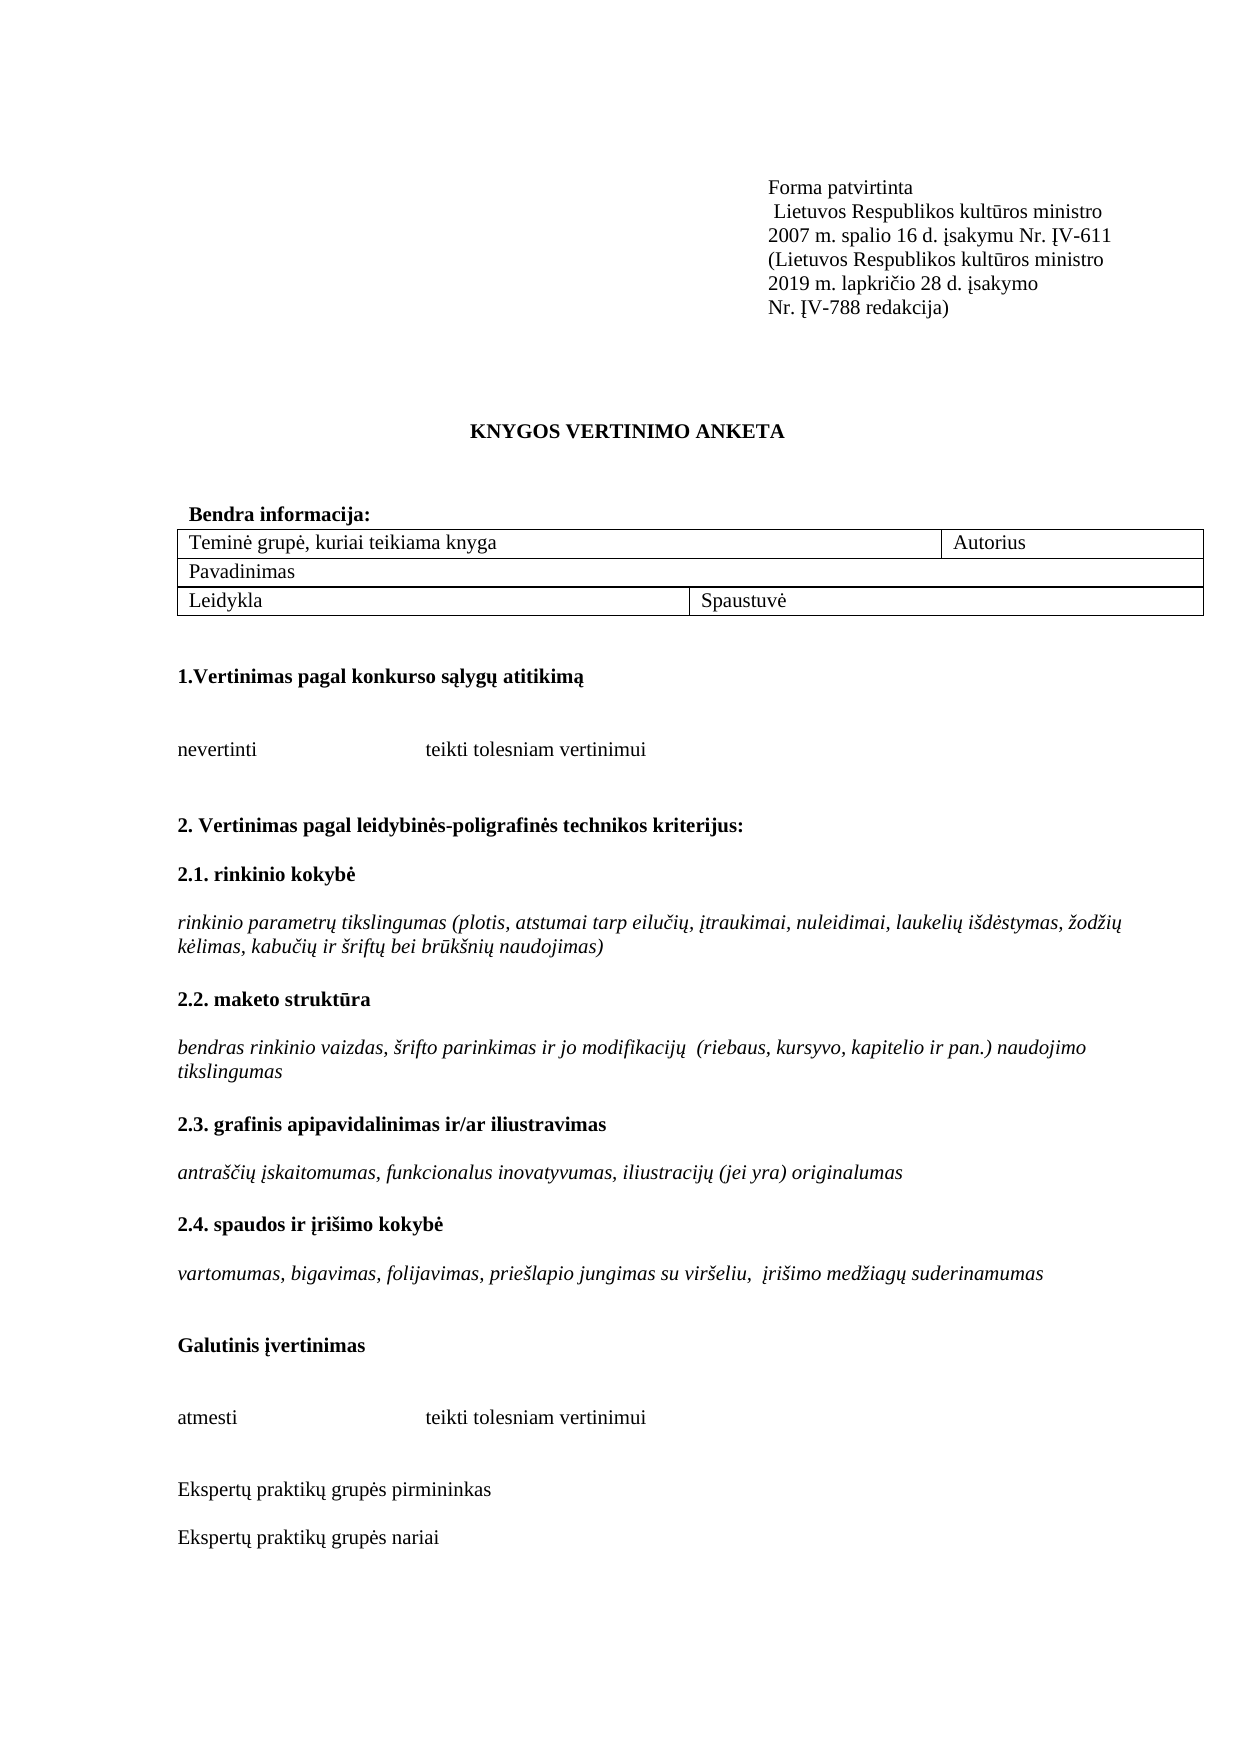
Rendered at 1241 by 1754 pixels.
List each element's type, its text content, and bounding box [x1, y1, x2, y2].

text 2.1. rinkinio kokybė [177, 861, 1181, 886]
text 1.Vertinimas pagal konkurso sąlygų atitikimą [177, 664, 1181, 688]
table_cell Spaustuvė [690, 588, 1203, 615]
text Lietuvos Respublikos kultūros ministro [177, 199, 1181, 223]
text Forma patvirtinta [177, 174, 1181, 199]
text 2.2. maketo struktūra [177, 986, 1181, 1011]
text Ekspertų praktikų grupės nariai [177, 1525, 1181, 1549]
text Nr. ĮV-788 redakcija) [177, 295, 1181, 319]
text bendras rinkinio vaizdas, šrifto parinkimas ir jo modifikacijų (riebaus, kursyvo, kapitelio ir pan.) naudojimo tikslingumas [177, 1034, 1181, 1083]
text atmesti teikti tolesniam vertinimui [177, 1405, 1181, 1429]
text   [177, 712, 1181, 736]
text rinkinio parametrų tikslingumas (plotis, atstumai tarp eilučių, įtraukimai, nuleidimai, laukelių išdėstymas, žodžių kėlimas, kabučių ir šriftų bei brūkšnių naudojimas) [177, 909, 1181, 958]
text 2019 m. lapkričio 28 d. įsakymo [177, 271, 1181, 295]
table_cell Teminė grupė, kuriai teikiama knyga [178, 530, 941, 558]
text Galutinis įvertinimas [177, 1333, 1181, 1357]
table_cell Autorius [942, 530, 1203, 558]
text Ekspertų praktikų grupės pirmininkas [177, 1477, 1181, 1501]
text 2007 m. spalio 16 d. įsakymu Nr. ĮV-611 [177, 223, 1181, 247]
text 2.3. grafinis apipavidalinimas ir/ar iliustravimas [177, 1111, 1181, 1136]
text 2. Vertinimas pagal leidybinės-poligrafinės technikos kriterijus: [177, 813, 1181, 837]
text (Lietuvos Respublikos kultūros ministro [177, 247, 1181, 271]
text   [177, 1381, 1181, 1405]
text vartomumas, bigavimas, folijavimas, priešlapio jungimas su viršeliu, įrišimo medžiagų suderinamumas [177, 1261, 1181, 1284]
table_cell Pavadinimas [178, 559, 1203, 586]
text 2.4. spaudos ir įrišimo kokybė [177, 1212, 1181, 1236]
text antraščių įskaitomumas, funkcionalus inovatyvumas, iliustracijų (jei yra) originalumas [177, 1159, 1181, 1184]
table_header KNYGOS VERTINIMO ANKETA Bendra informacija: [177, 391, 1204, 529]
text nevertinti teikti tolesniam vertinimui [177, 736, 1181, 761]
table_cell Leidykla [178, 588, 689, 615]
